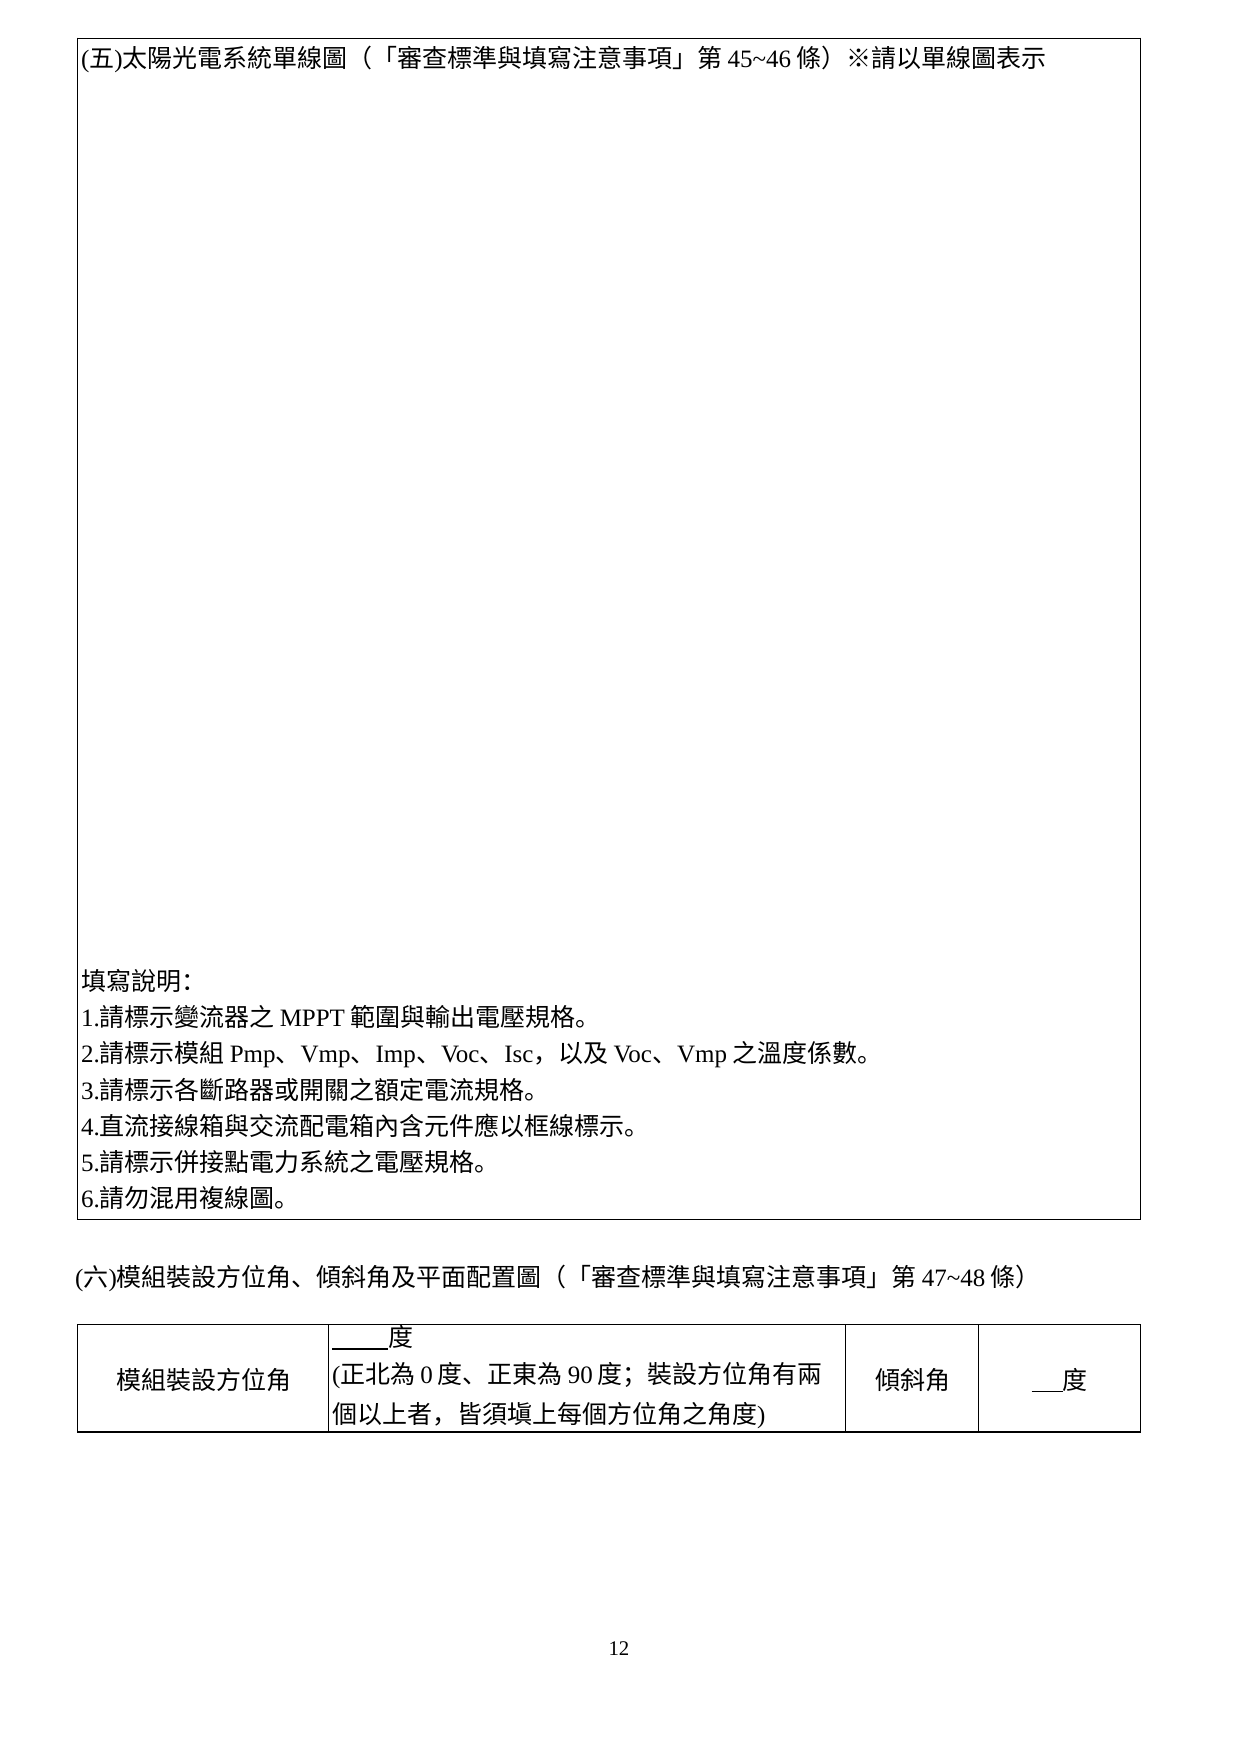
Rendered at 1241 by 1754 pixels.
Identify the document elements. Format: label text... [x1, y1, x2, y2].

table_header (五)太陽光電系統單線圖（「審查標準與填寫注意事項」第45~46條）※請以單線圖表示 填寫說明： 1.請標示變流器之MPPT範圍與輸出電壓規格。 2.請標示模組Pmp、Vmp、Imp、Voc、Isc，以及Voc、Vmp之溫度係數。 3.請標示各斷路器或開關之額定電流規格。 4.直流接線箱與交流配電箱內含元件應以框線標示。 5.請標示併接點電力系統之電壓規格。 6.請勿混用複線圖。 [78, 39, 1140, 1219]
text (六)模組裝設方位角、傾斜角及平面配置圖（「審查標準與填寫注意事項」第47~48條） [75, 1257, 1162, 1293]
table_header 模組裝設方位角 [78, 1325, 328, 1431]
table_header 度 [979, 1325, 1140, 1431]
table_header 度 (正北為0度、正東為90度；裝設方位角有兩個以上者，皆須塡上每個方位角之角度) [329, 1325, 845, 1431]
table_header 傾斜角 [846, 1325, 978, 1431]
